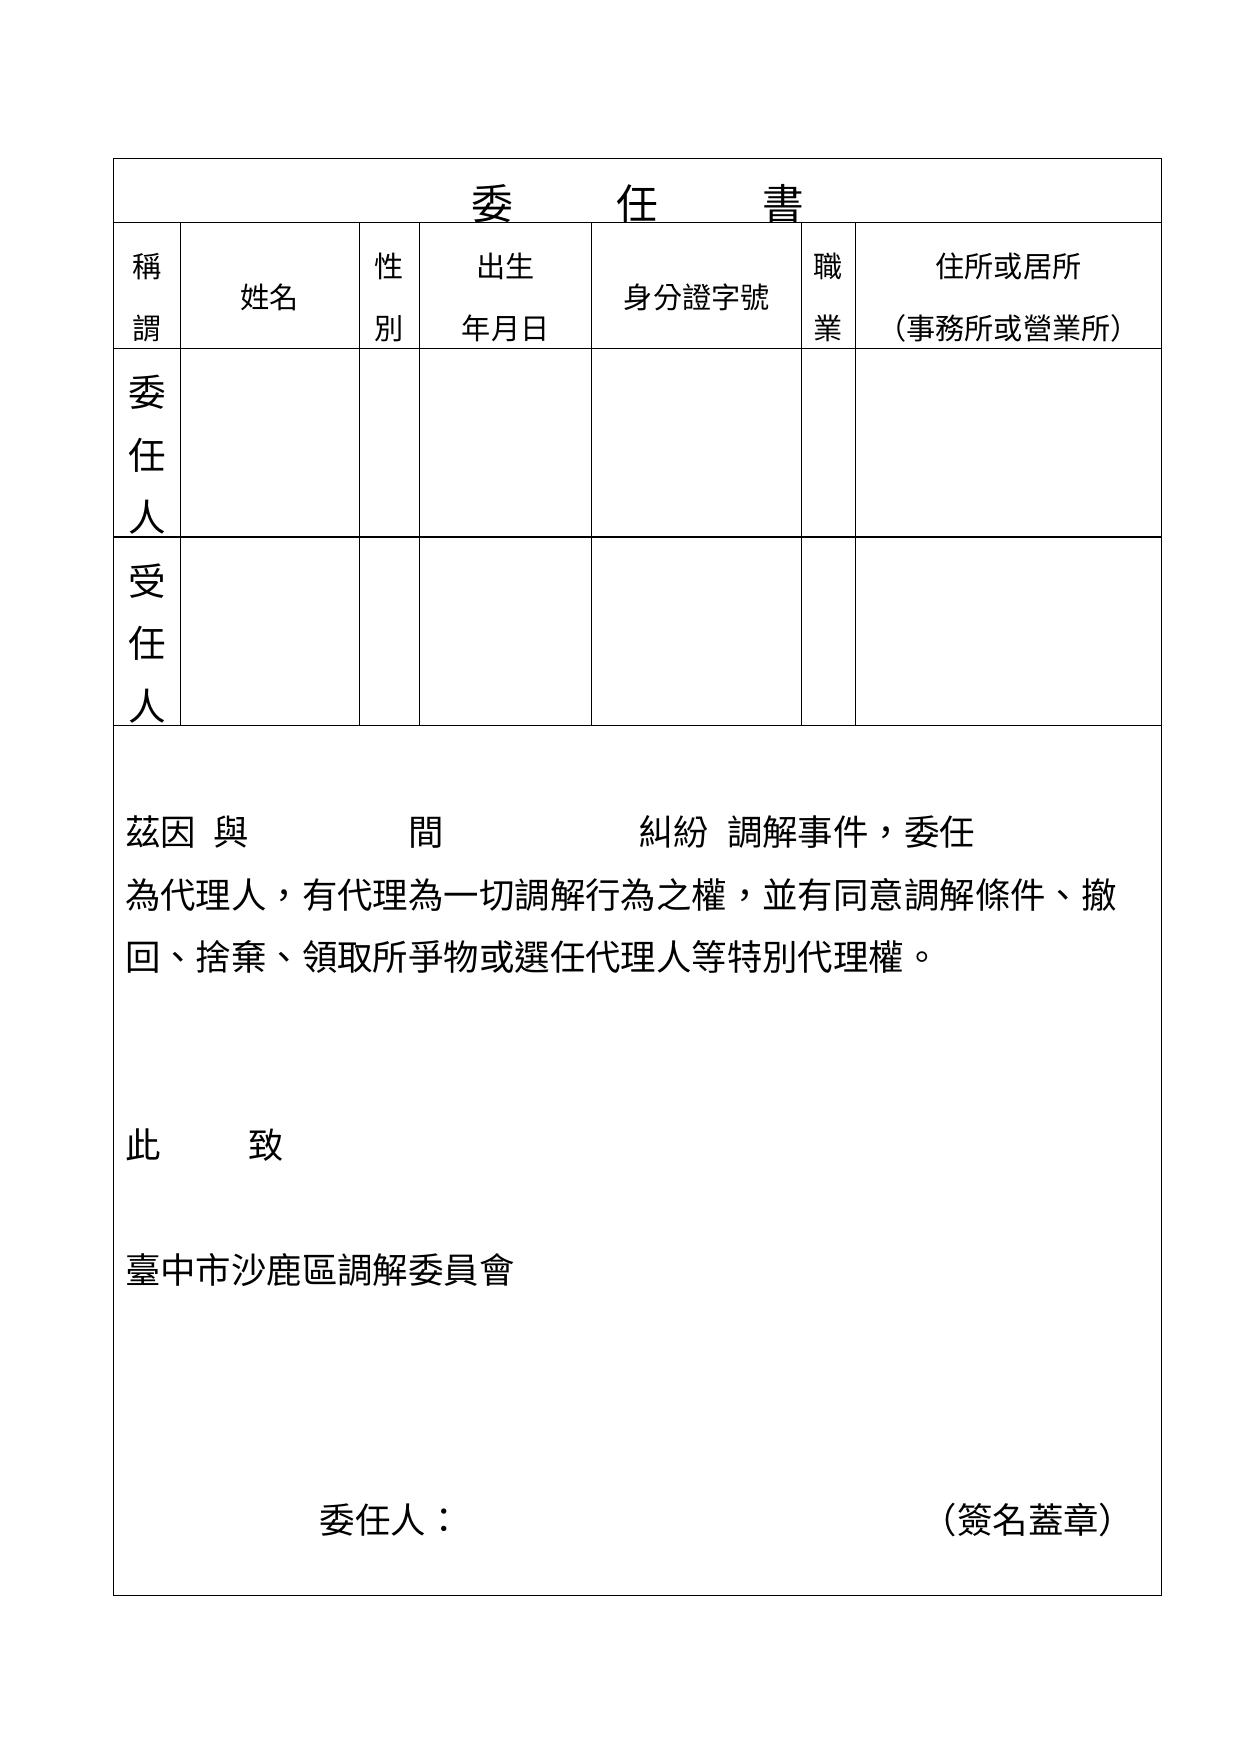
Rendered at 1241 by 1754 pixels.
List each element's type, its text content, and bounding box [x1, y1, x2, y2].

table_cell [420, 349, 591, 536]
table_cell 姓名 [181, 223, 359, 348]
table_cell [181, 349, 359, 536]
table_cell [420, 538, 591, 725]
table_cell [592, 349, 801, 536]
table_cell [360, 538, 419, 725]
table_cell [802, 538, 855, 725]
table_cell 茲因 與 間 糾紛 調解事件，委任 為代理人，有代理為一切調解行為之權，並有同意調解條件、撤回、捨棄、領取所爭物或選任代理人等特別代理權。 此 致 臺中市沙鹿區調解委員會 委任人： （簽名蓋章） [114, 726, 1161, 1595]
table_cell 職業 [802, 223, 855, 348]
table_cell [856, 349, 1161, 536]
table_cell 身分證字號 [592, 223, 801, 348]
table_cell [856, 538, 1161, 725]
table_cell 性別 [360, 223, 419, 348]
table_cell [592, 538, 801, 725]
table_header 委 任 書 [114, 159, 1161, 222]
table_cell 住所或居所 （事務所或營業所） [856, 223, 1161, 348]
table_cell 委 任 人 [114, 349, 180, 536]
table_cell 稱謂 [114, 223, 180, 348]
table_cell 受任 人 [114, 538, 180, 725]
table_cell [802, 349, 855, 536]
table_cell [181, 538, 359, 725]
table_cell 出生 年月日 [420, 223, 591, 348]
table_cell [360, 349, 419, 536]
